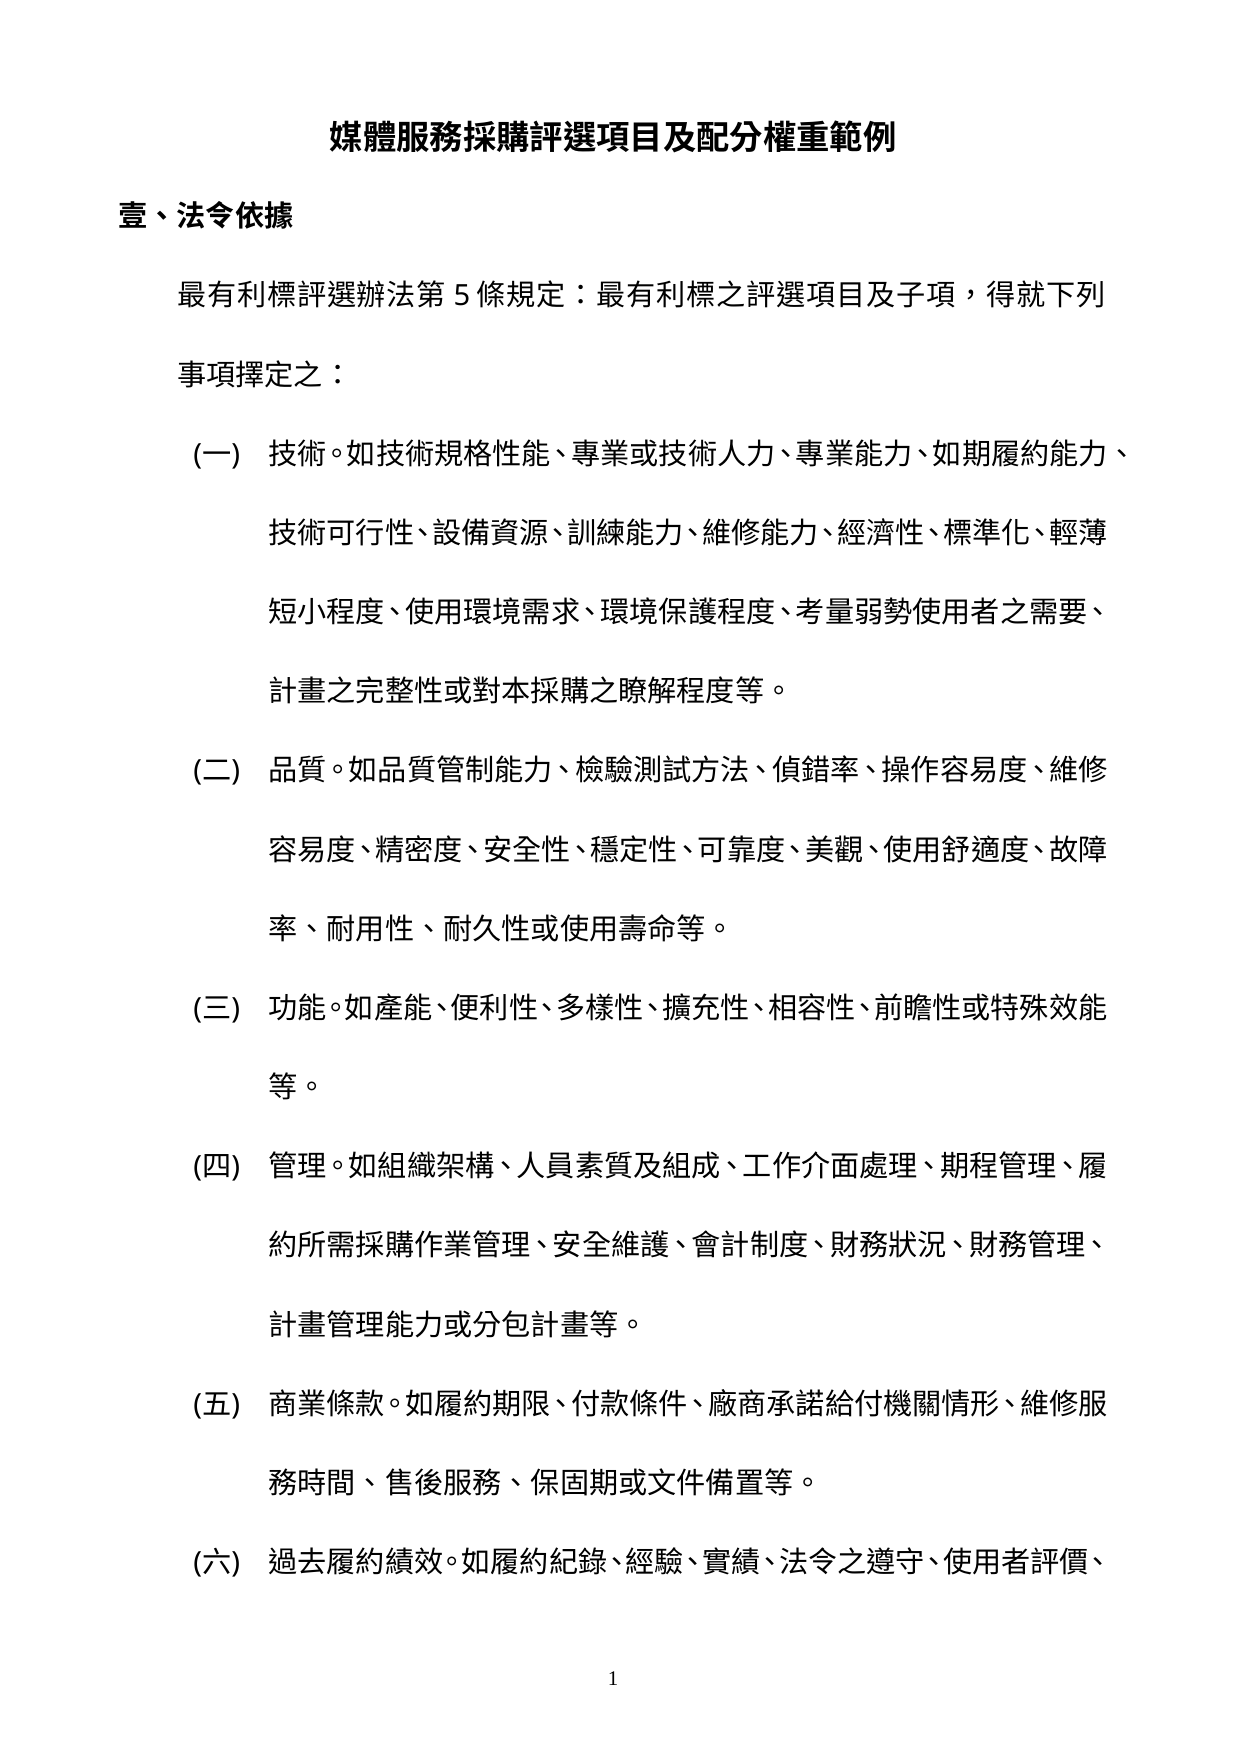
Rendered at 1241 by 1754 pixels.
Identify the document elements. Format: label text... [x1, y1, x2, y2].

list 品質。如品質管制能力、檢驗測試方法、偵錯率、操作容易度、維修容易度、精密度、安全性、穩定性、可靠度、美觀、使用舒適度、故障率、耐用性、耐久性或使用壽命等。 [193, 728, 1107, 966]
text 媒體服務採購評選項目及配分權重範例 [118, 95, 1107, 174]
list 技術。如技術規格性能、專業或技術人力、專業能力、如期履約能力、技術可行性、設備資源、訓練能力、維修能力、經濟性、標準化、輕薄短小程度、使用環境需求、環境保護程度、考量弱勢使用者之需要、計畫之完整性或對本採購之瞭解程度等。 [193, 412, 1107, 728]
list 功能。如產能、便利性、多樣性、擴充性、相容性、前瞻性或特殊效能等。 [193, 966, 1107, 1124]
list 商業條款。如履約期限、付款條件、廠商承諾給付機關情形、維修服務時間、售後服務、保固期或文件備置等。 [193, 1362, 1107, 1520]
list 管理。如組織架構、人員素質及組成、工作介面處理、期程管理、履約所需採購作業管理、安全維護、會計制度、財務狀況、財務管理、計畫管理能力或分包計畫等。 [193, 1124, 1107, 1362]
text 最有利標評選辦法第5條規定：最有利標之評選項目及子項，得就下列事項擇定之： [177, 253, 1107, 412]
text 壹、法令依據 [118, 174, 1107, 253]
list 過去履約績效。如履約紀錄、經驗、實績、法令之遵守、使用者評價、如期履約效率、履約成本控制紀錄、勞雇關係或人為災害事故等情形。 [193, 1520, 1107, 1599]
